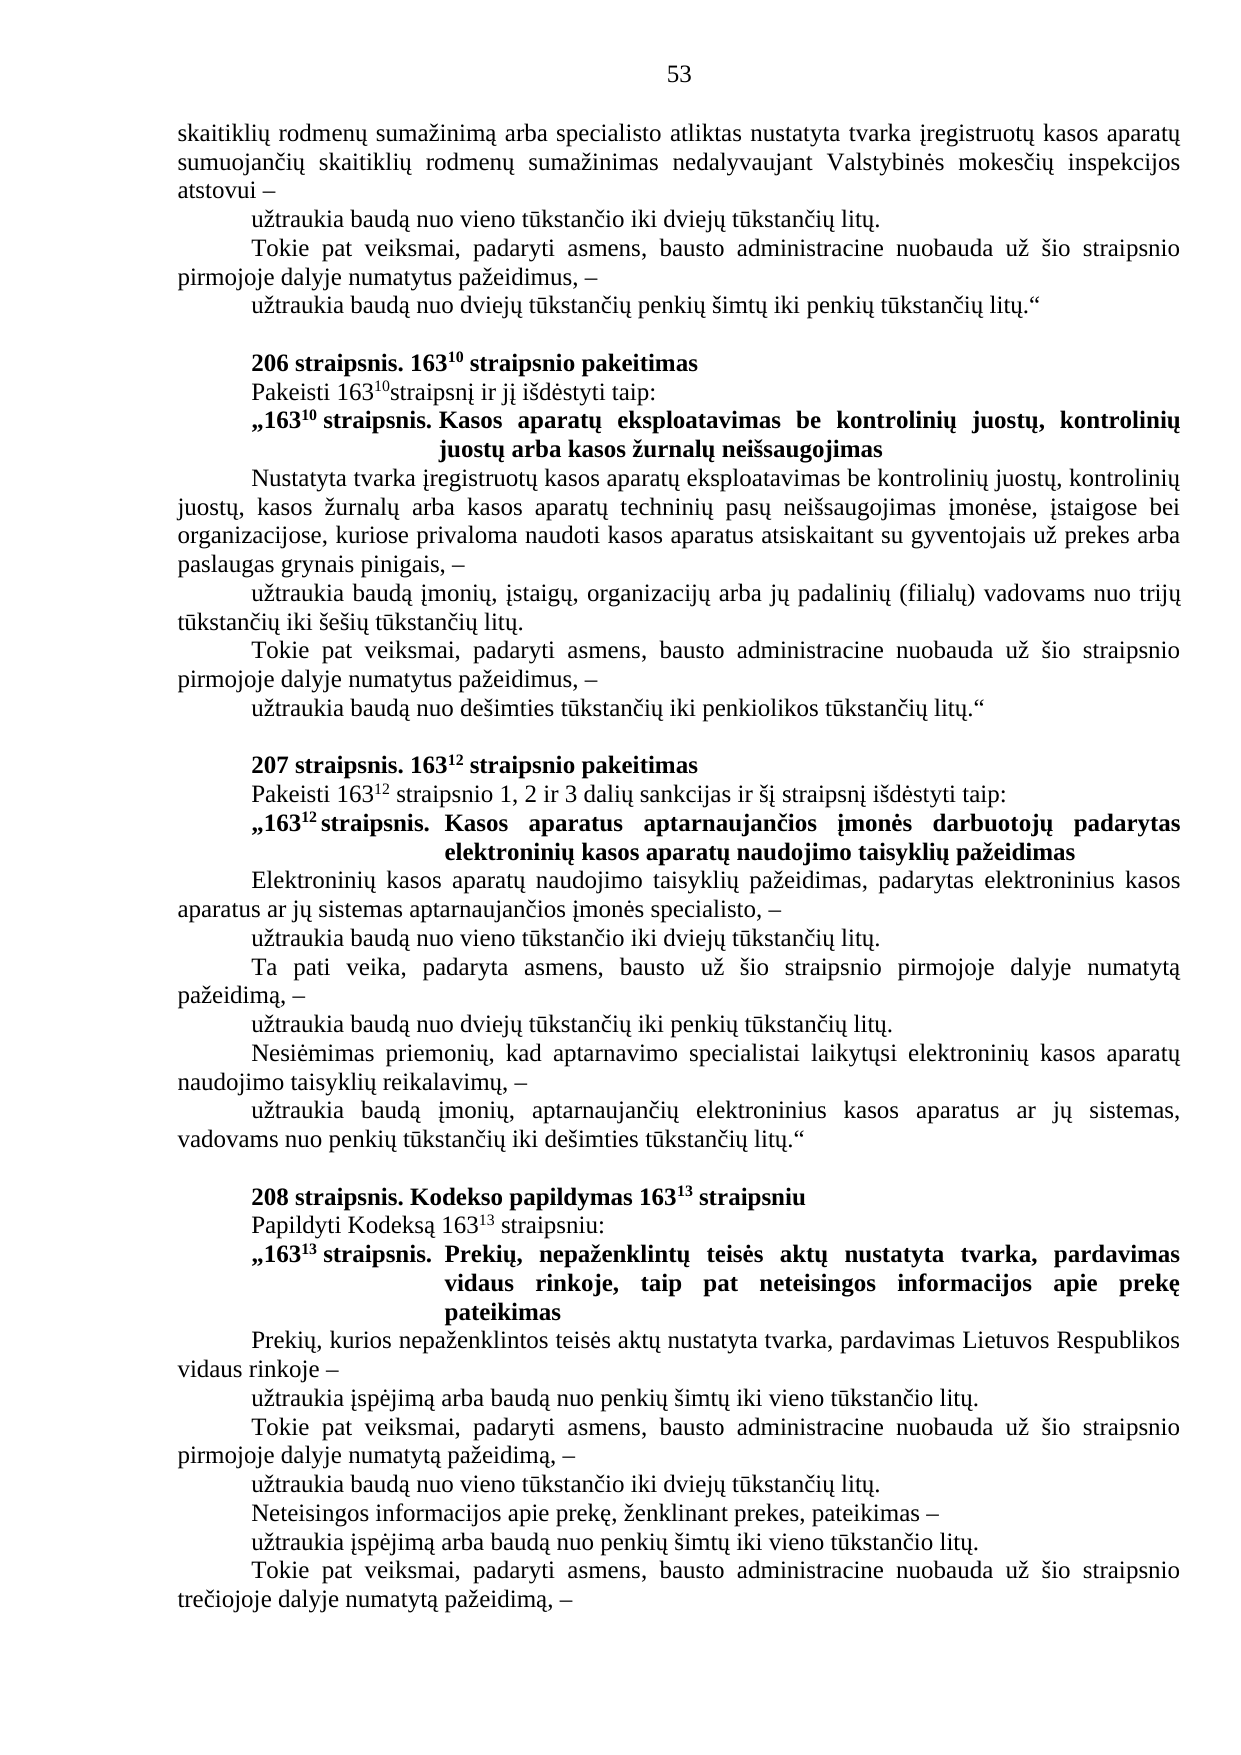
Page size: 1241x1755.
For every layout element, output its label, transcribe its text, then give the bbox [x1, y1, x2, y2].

text Elektroninių kasos aparatų naudojimo taisyklių pažeidimas, padarytas elektroninius kasos aparatus ar jų sistemas aptarnaujančios įmonės specialisto, – [177, 866, 1181, 923]
text 207 straipsnis. 16312 straipsnio pakeitimas [177, 751, 1181, 779]
text užtraukia baudą nuo vieno tūkstančio iki dviejų tūkstančių litų. [177, 1469, 1181, 1498]
text Tokie pat veiksmai, padaryti asmens, bausto administracine nuobauda už šio straipsnio pirmojoje dalyje numatytus pažeidimus, – [177, 636, 1181, 693]
text užtraukia baudą įmonių, aptarnaujančių elektroninius kasos aparatus ar jų sistemas, vadovams nuo penkių tūkstančių iki dešimties tūkstančių litų.“ [177, 1096, 1181, 1153]
text „16313 straipsnis. Prekių, nepaženklintų teisės aktų nustatyta tvarka, pardavimas vidaus rinkoje, taip pat neteisingos informacijos apie prekę pateikimas [251, 1239, 1181, 1326]
text užtraukia baudą nuo vieno tūkstančio iki dviejų tūkstančių litų. [177, 204, 1181, 233]
text užtraukia baudą nuo dviejų tūkstančių iki penkių tūkstančių litų. [177, 1009, 1181, 1038]
text užtraukia baudą įmonių, įstaigų, organizacijų arba jų padalinių (filialų) vadovams nuo trijų tūkstančių iki šešių tūkstančių litų. [177, 578, 1181, 636]
text užtraukia baudą nuo vieno tūkstančio iki dviejų tūkstančių litų. [177, 923, 1181, 952]
text Nustatyta tvarka įregistruotų kasos aparatų eksploatavimas be kontrolinių juostų, kontrolinių juostų, kasos žurnalų arba kasos aparatų techninių pasų neišsaugojimas įmonėse, įstaigose bei organizacijose, kuriose privaloma naudoti kasos aparatus atsiskaitant su gyventojais už prekes arba paslaugas grynais pinigais, – [177, 463, 1181, 578]
text Prekių, kurios nepaženklintos teisės aktų nustatyta tvarka, pardavimas Lietuvos Respublikos vidaus rinkoje – [177, 1326, 1181, 1383]
text 206 straipsnis. 16310 straipsnio pakeitimas [177, 348, 1181, 377]
text Tokie pat veiksmai, padaryti asmens, bausto administracine nuobauda už šio straipsnio pirmojoje dalyje numatytus pažeidimus, – [177, 233, 1181, 291]
text užtraukia baudą nuo dviejų tūkstančių penkių šimtų iki penkių tūkstančių litų.“ [177, 291, 1181, 319]
text Pakeisti 16312 straipsnio 1, 2 ir 3 dalių sankcijas ir šį straipsnį išdėstyti taip: [177, 779, 1181, 808]
text užtraukia įspėjimą arba baudą nuo penkių šimtų iki vieno tūkstančio litų. [177, 1383, 1181, 1412]
text Pakeisti 16310straipsnį ir jį išdėstyti taip: [177, 377, 1181, 406]
text užtraukia įspėjimą arba baudą nuo penkių šimtų iki vieno tūkstančio litų. [177, 1527, 1181, 1556]
text skaitiklių rodmenų sumažinimą arba specialisto atliktas nustatyta tvarka įregistruotų kasos aparatų sumuojančių skaitiklių rodmenų sumažinimas nedalyvaujant Valstybinės mokesčių inspekcijos atstovui – [177, 118, 1181, 204]
text Tokie pat veiksmai, padaryti asmens, bausto administracine nuobauda už šio straipsnio pirmojoje dalyje numatytą pažeidimą, – [177, 1412, 1181, 1469]
text Nesiėmimas priemonių, kad aptarnavimo specialistai laikytųsi elektroninių kasos aparatų naudojimo taisyklių reikalavimų, – [177, 1038, 1181, 1096]
text Neteisingos informacijos apie prekę, ženklinant prekes, pateikimas – [177, 1498, 1181, 1527]
text Ta pati veika, padaryta asmens, bausto už šio straipsnio pirmojoje dalyje numatytą pažeidimą, – [177, 952, 1181, 1009]
text „16312 straipsnis. Kasos aparatus aptarnaujančios įmonės darbuotojų padarytas elektroninių kasos aparatų naudojimo taisyklių pažeidimas [251, 808, 1181, 866]
text Tokie pat veiksmai, padaryti asmens, bausto administracine nuobauda už šio straipsnio trečiojoje dalyje numatytą pažeidimą, – [177, 1556, 1181, 1613]
text „16310 straipsnis. Kasos aparatų eksploatavimas be kontrolinių juostų, kontrolinių juostų arba kasos žurnalų neišsaugojimas [251, 406, 1181, 463]
text užtraukia baudą nuo dešimties tūkstančių iki penkiolikos tūkstančių litų.“ [177, 693, 1181, 722]
text 208 straipsnis. Kodekso papildymas 16313 straipsniu [177, 1182, 1181, 1211]
text Papildyti Kodeksą 16313 straipsniu: [177, 1211, 1181, 1239]
